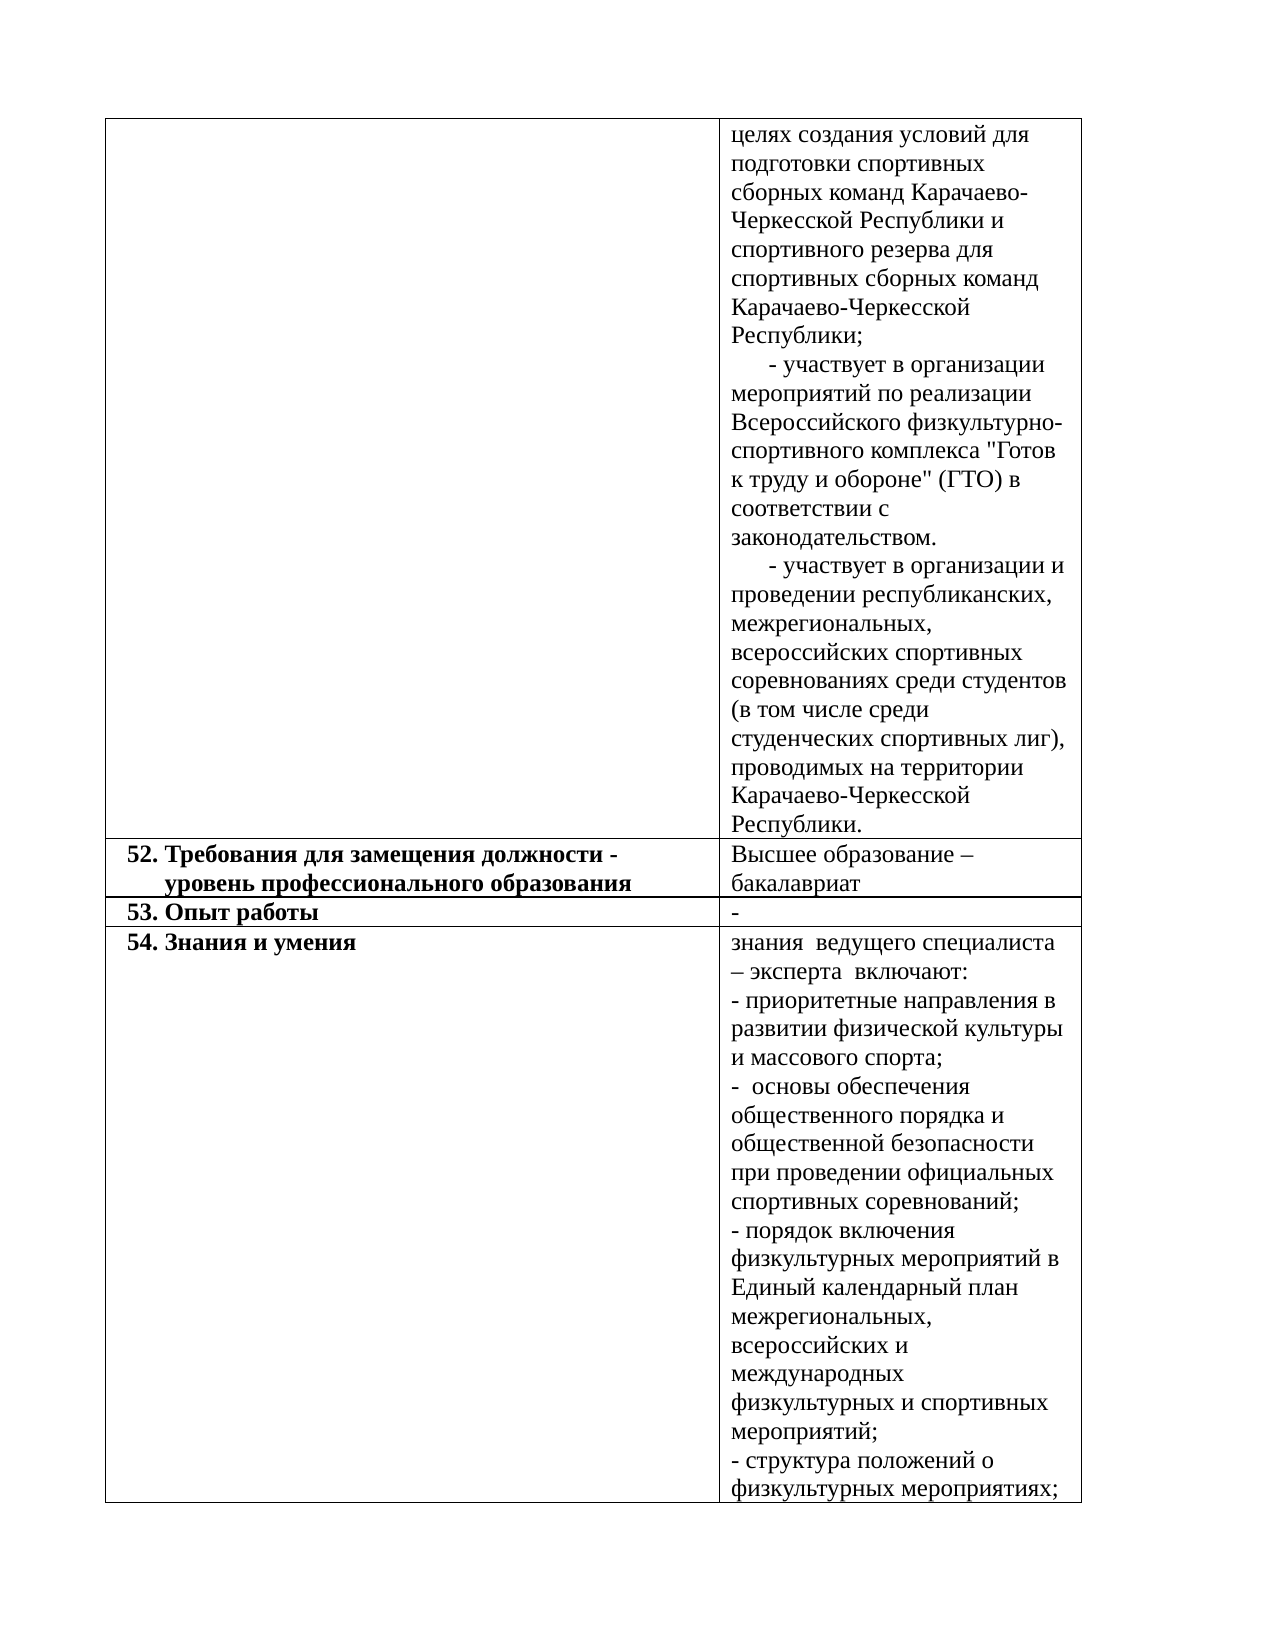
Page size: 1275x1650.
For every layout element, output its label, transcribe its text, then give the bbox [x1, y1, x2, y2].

table_cell Высшее образование – бакалавриат [720, 839, 1081, 896]
table_cell [106, 119, 719, 838]
table_cell - [720, 898, 1081, 926]
table_cell Знания и умения [106, 927, 719, 1502]
table_cell целях создания условий для подготовки спортивных сборных команд Карачаево-Черкесской Республики и спортивного резерва для спортивных сборных команд Карачаево-Черкесской Республики; - участвует в организации мероприятий по реализации Всероссийского физкультурно-спортивного комплекса "Готов к труду и обороне" (ГТО) в соответствии с законодательством. - участвует в организации и проведении республиканских, межрегиональных, всероссийских спортивных соревнованиях среди студентов (в том числе среди студенческих спортивных лиг), проводимых на территории Карачаево-Черкесской Республики. [720, 119, 1081, 838]
table_cell Требования для замещения должности - уровень профессионального образования [106, 839, 719, 896]
table_cell знания ведущего специалиста – эксперта включают: - приоритетные направления в развитии физической культуры и массового спорта; - основы обеспечения общественного порядка и общественной безопасности при проведении официальных спортивных соревнований; - порядок включения физкультурных мероприятий в Единый календарный план межрегиональных, всероссийских и международных физкультурных и спортивных мероприятий; - структура положений о физкультурных мероприятиях; [720, 927, 1081, 1502]
table_cell Опыт работы [106, 898, 719, 926]
